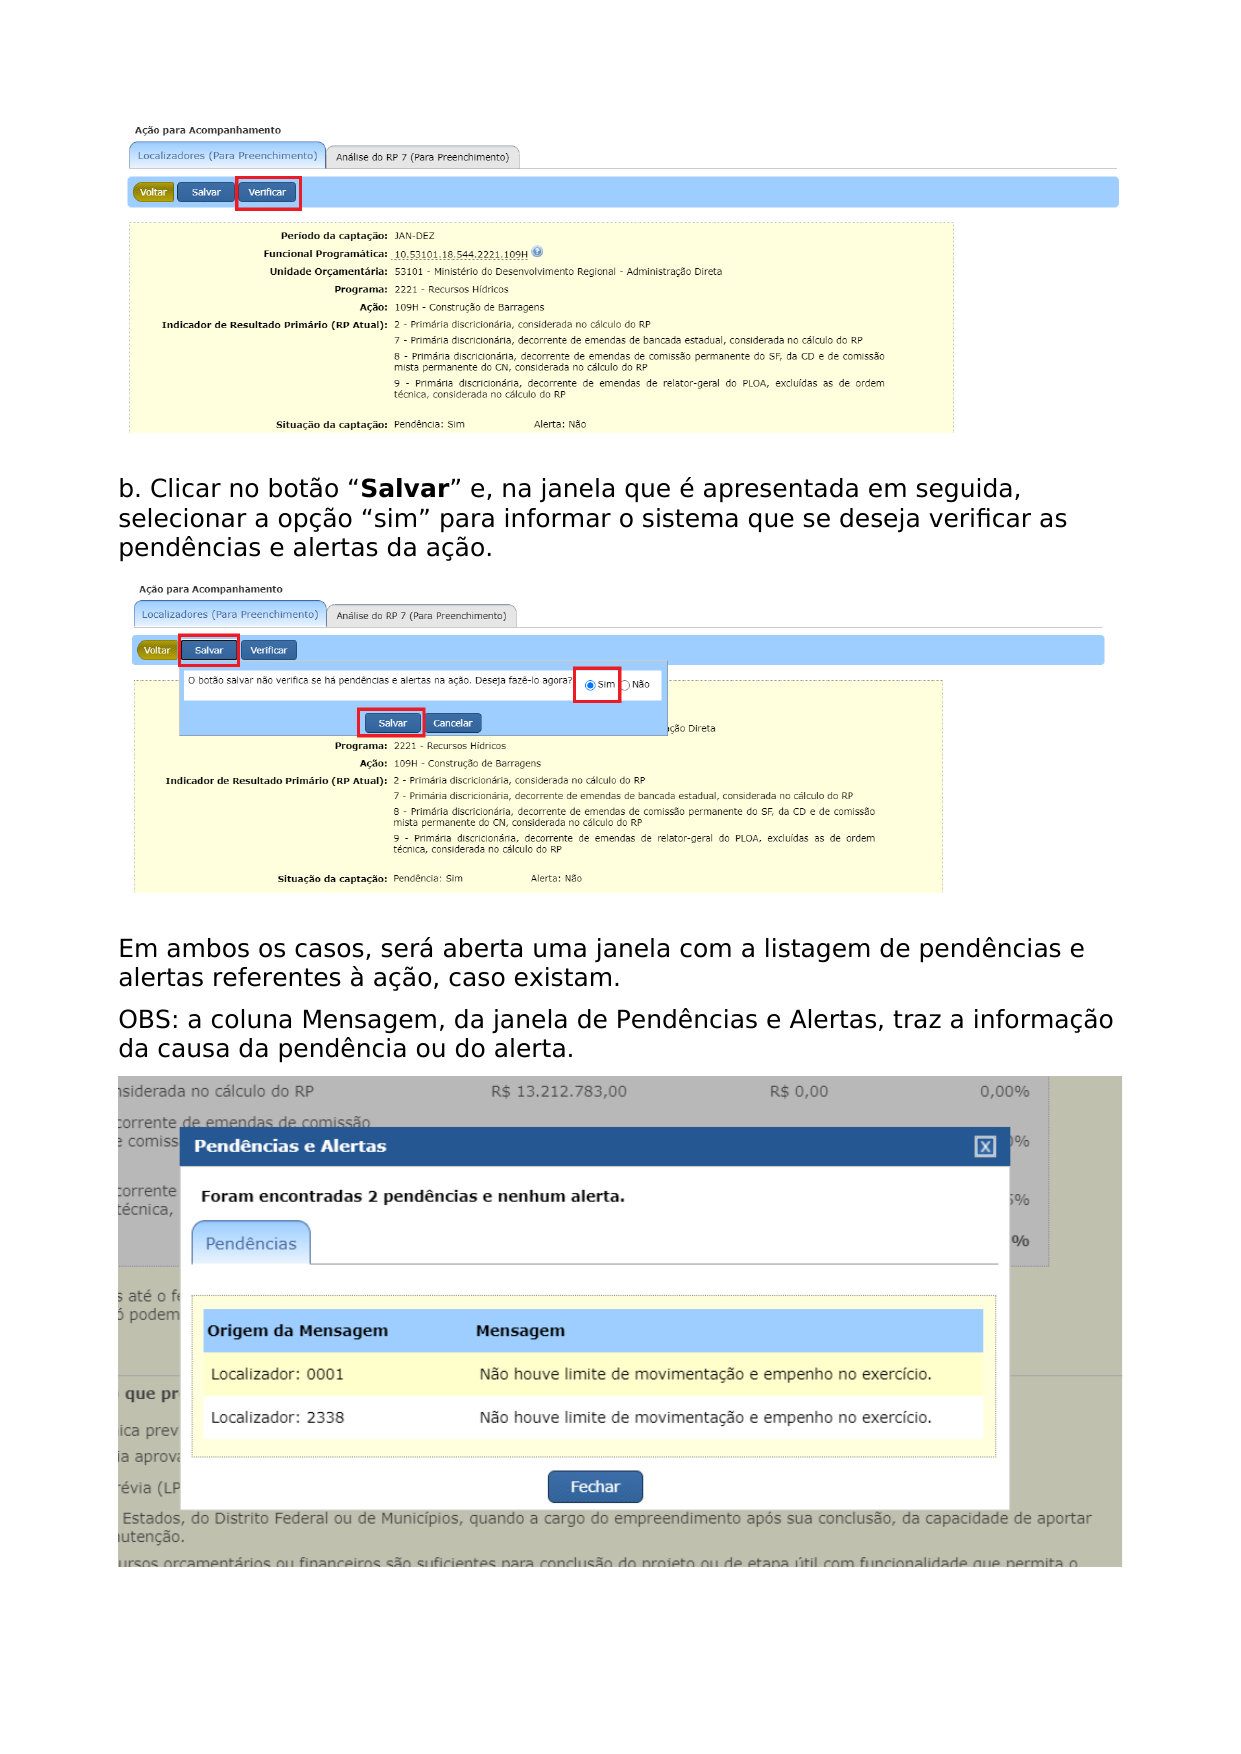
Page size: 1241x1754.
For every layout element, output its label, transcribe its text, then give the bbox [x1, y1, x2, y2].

picture [118, 118, 1123, 433]
text b. Clicar no botão “Salvar” e, na janela que é apresentada em seguida, selecionar a opção “sim” para informar o sistema que se deseja verificar as pendências e alertas da ação. [118, 474, 1122, 562]
text Em ambos os casos, será aberta uma janela com a listagem de pendências e alertas referentes à ação, caso existam. [118, 934, 1122, 993]
text OBS: a coluna Mensagem, da janela de Pendências e Alertas, traz a informação da causa da pendência ou do alerta. [118, 1005, 1122, 1063]
picture [118, 1076, 1123, 1567]
picture [118, 574, 1123, 893]
